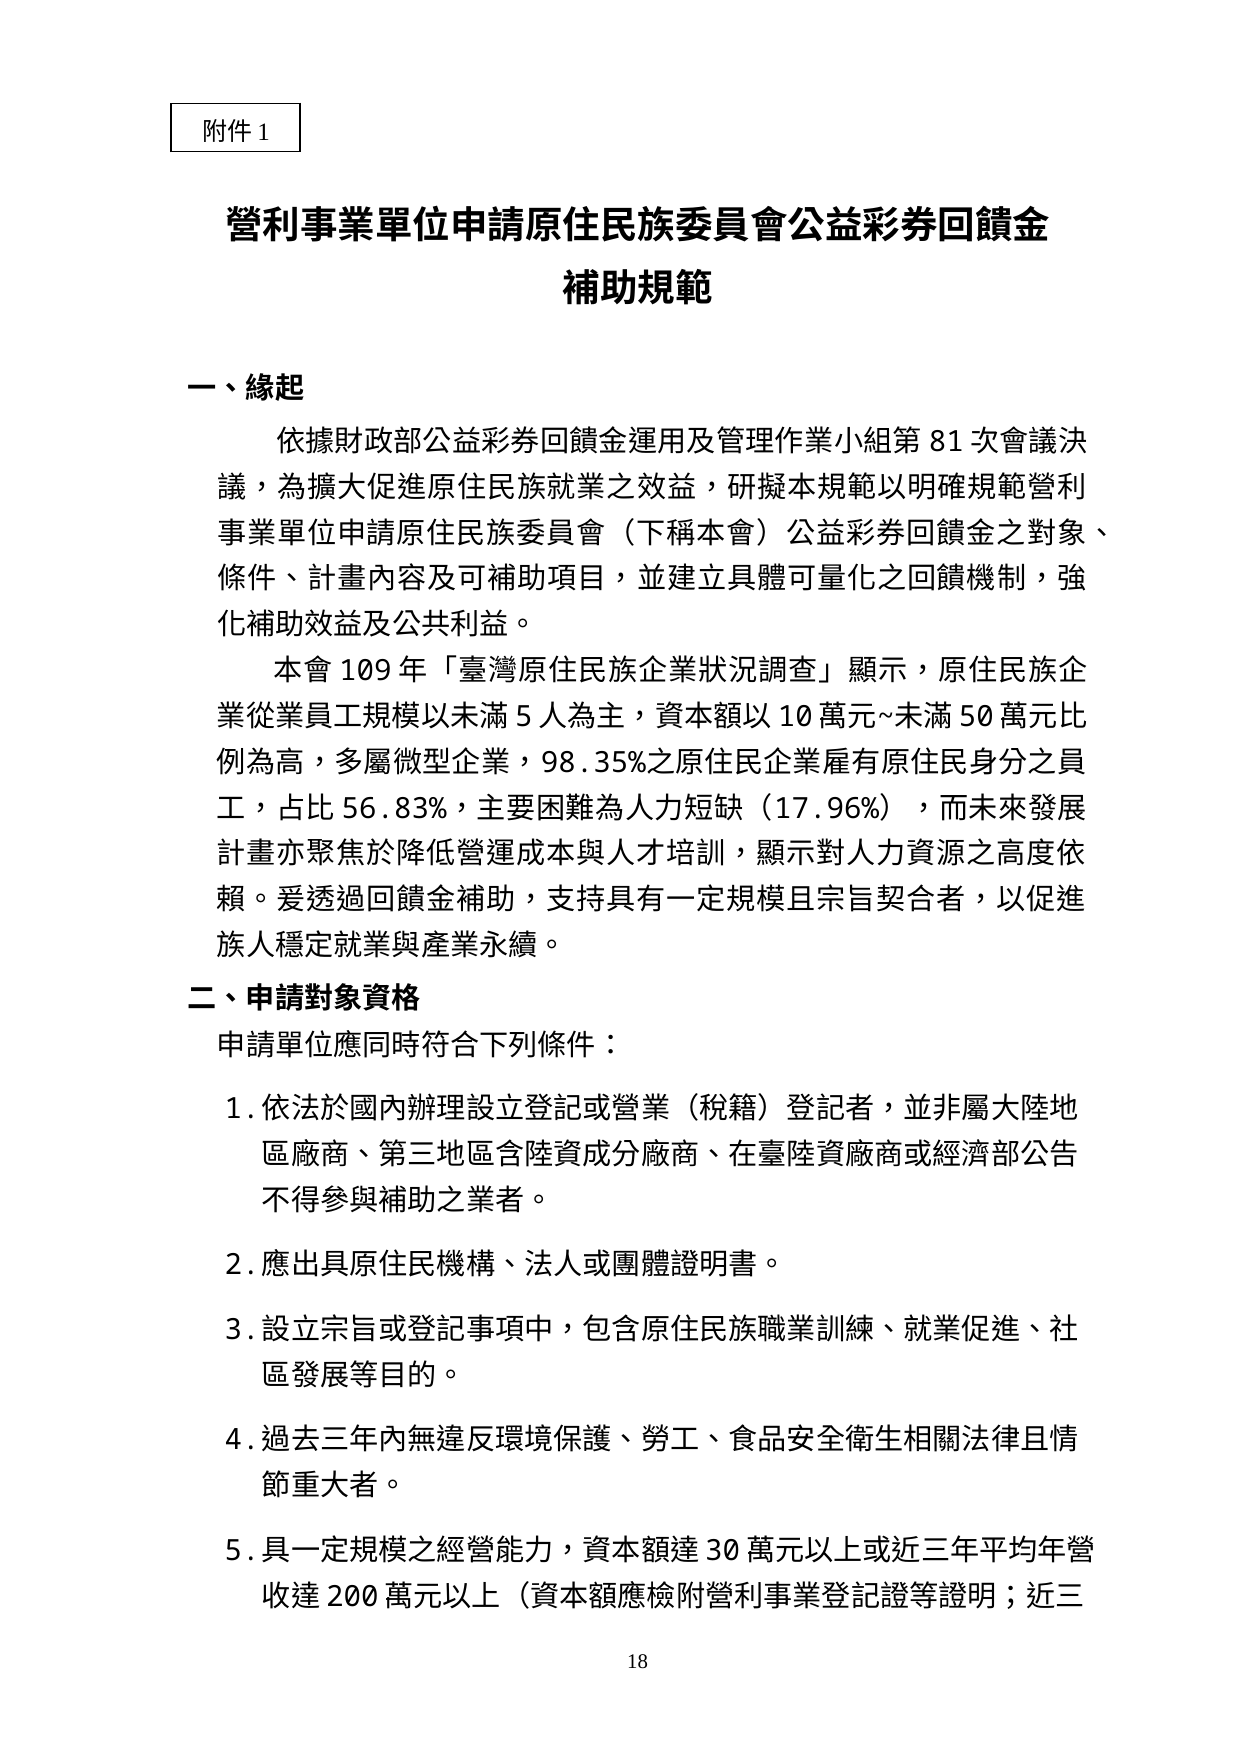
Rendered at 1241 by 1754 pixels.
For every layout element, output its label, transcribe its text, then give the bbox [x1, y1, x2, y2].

text 二、申請對象資格 [187, 972, 1087, 1018]
text 依據財政部公益彩券回饋金運用及管理作業小組第81次會議決議，為擴大促進原住民族就業之效益，研擬本規範以明確規範營利事業單位申請原住民族委員會（下稱本會）公益彩券回饋金之對象、條件、計畫內容及可補助項目，並建立具體可量化之回饋機制，強化補助效益及公共利益。 [217, 415, 1087, 644]
list 具一定規模之經營能力，資本額達30萬元以上或近三年平均年營收達200萬元以上（資本額應檢附營利事業登記證等證明；近三 [224, 1523, 1102, 1615]
text 一、緣起 [187, 361, 1087, 407]
text 營利事業單位申請原住民族委員會公益彩券回饋金 [172, 104, 299, 151]
text 申請單位應同時符合下列條件： [217, 1026, 1087, 1063]
text 附件1 [187, 111, 284, 143]
list 依法於國內辦理設立登記或營業（稅籍）登記者，並非屬大陸地區廠商、第三地區含陸資成分廠商、在臺陸資廠商或經濟部公告不得參與補助之業者。 [224, 1082, 1087, 1219]
list 應出具原住民機構、法人或團體證明書。 [224, 1238, 1087, 1284]
text 營利事業單位申請原住民族委員會公益彩券回饋金 [187, 136, 1087, 249]
list 設立宗旨或登記事項中，包含原住民族職業訓練、就業促進、社區發展等目的。 [224, 1303, 1087, 1394]
text 補助規範 [187, 257, 1087, 312]
text 本會109年「臺灣原住民族企業狀況調查」顯示，原住民族企業從業員工規模以未滿5人為主，資本額以10萬元~未滿50萬元比例為高，多屬微型企業，98.35%之原住民企業雇有原住民身分之員工，占比56.83%，主要困難為人力短缺（17.96%），而未來發展計畫亦聚焦於降低營運成本與人才培訓，顯示對人力資源之高度依賴。爰透過回饋金補助，支持具有一定規模且宗旨契合者，以促進族人穩定就業與產業永續。 [217, 644, 1087, 965]
list 過去三年內無違反環境保護、勞工、食品安全衛生相關法律且情節重大者。 [224, 1413, 1087, 1505]
